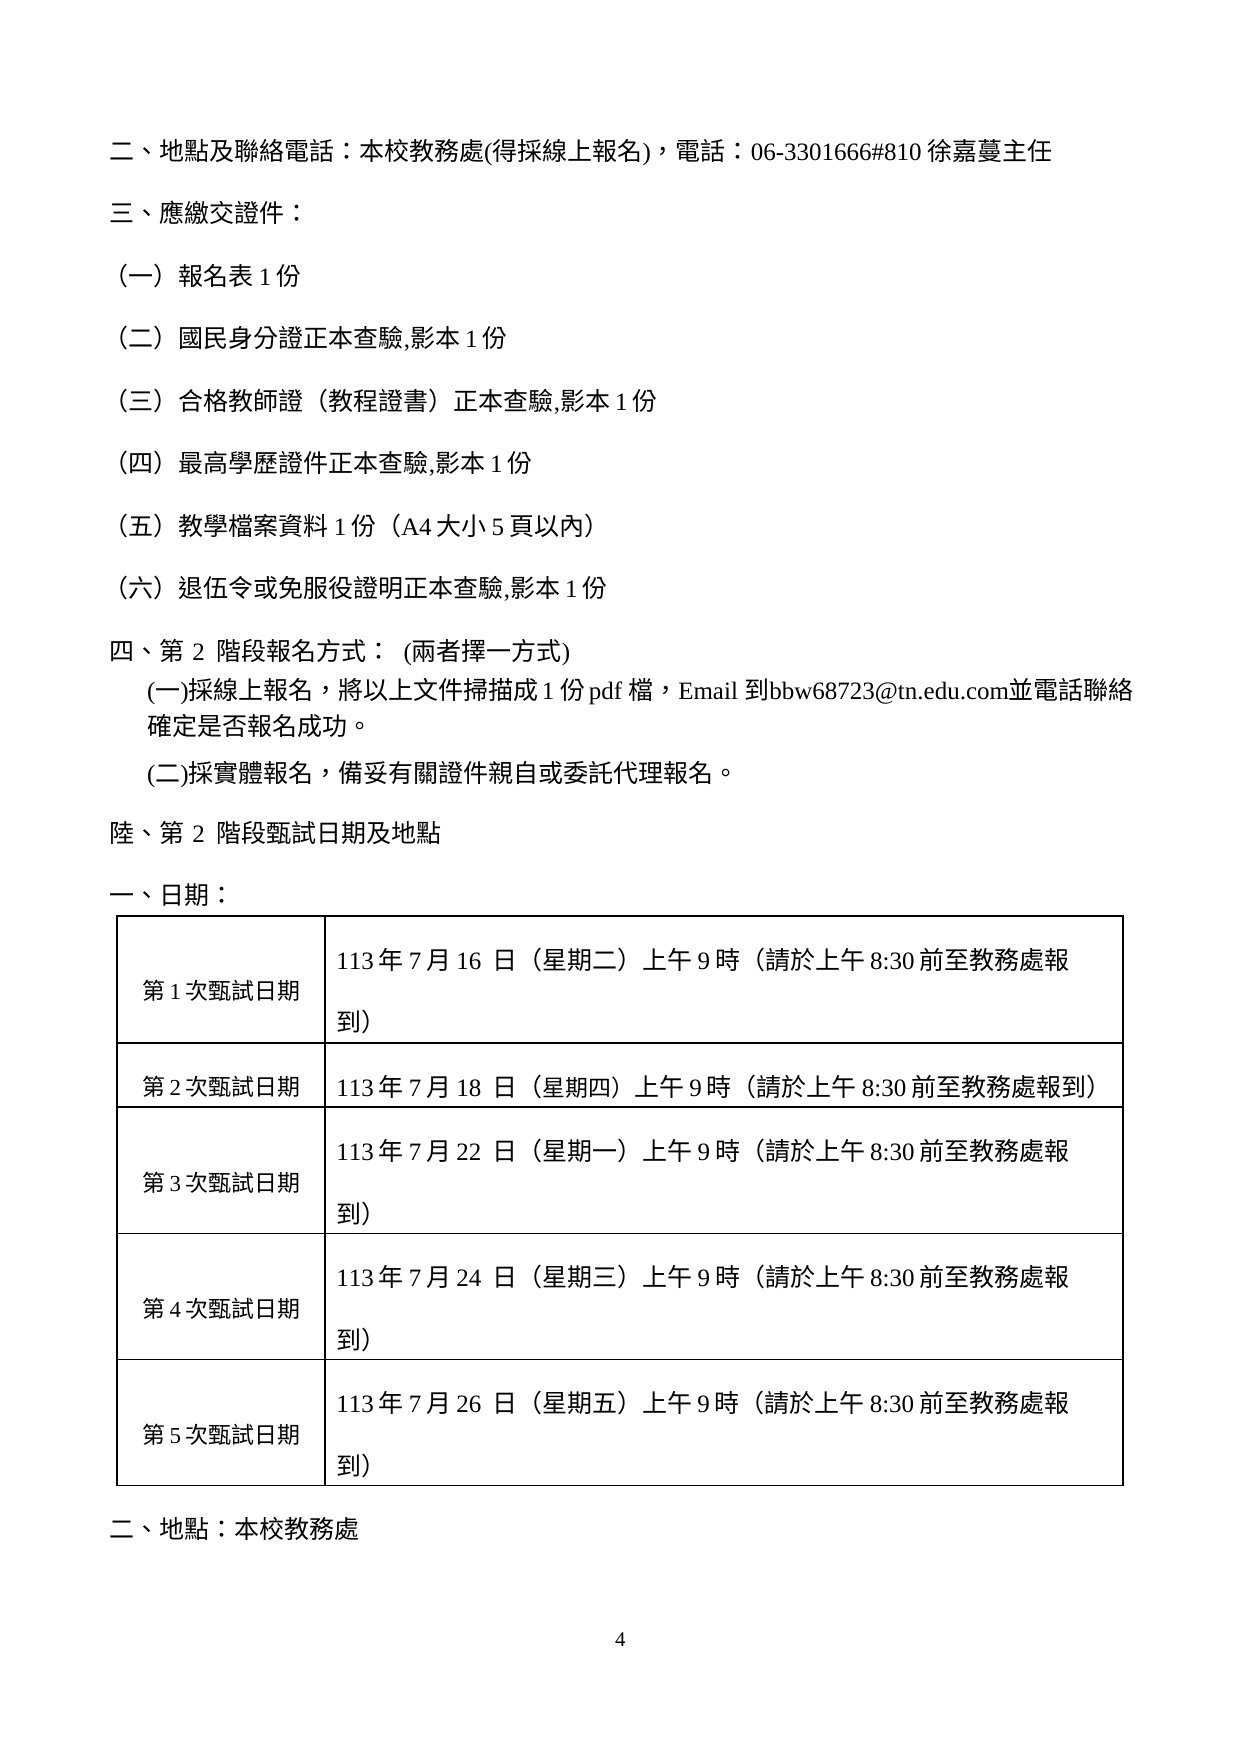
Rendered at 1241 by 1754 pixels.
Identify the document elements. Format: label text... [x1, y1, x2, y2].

text (二)採實體報名，備妥有關證件親自或委託代理報名。 [147, 753, 1152, 789]
table_cell 113年7月24日（星期三）上午9時（請於上午8:30前至教務處報到） [326, 1234, 1122, 1359]
table_cell 第2次甄試日期 [118, 1044, 324, 1106]
table_header 第1次甄試日期 [118, 917, 324, 1042]
text （二）國民身分證正本查驗,影本1份 [89, 295, 1152, 358]
text (一)採線上報名，將以上文件掃描成1份pdf檔，Email到bbw68723@tn.edu.com並電話聯絡確定是否報名成功。 [147, 670, 1152, 743]
text 二、地點及聯絡電話：本校教務處(得採線上報名)，電話：06-3301666#810 徐嘉蔓主任 [109, 108, 1152, 170]
text （六）退伍令或免服役證明正本查驗,影本1份 [89, 545, 1152, 608]
text （一）報名表1份 [89, 233, 1152, 295]
text （五）教學檔案資料1份（A4大小5頁以內） [89, 483, 1152, 545]
table_cell 113年7月26日（星期五）上午9時（請於上午8:30前至教務處報到） [326, 1360, 1122, 1485]
table_cell 第4次甄試日期 [118, 1234, 324, 1359]
table_cell 第5次甄試日期 [118, 1360, 324, 1485]
text 四、第2階段報名方式： (兩者擇一方式) [109, 608, 1152, 670]
table_header 113年7月16日（星期二）上午9時（請於上午8:30前至教務處報到） [326, 917, 1122, 1042]
table_cell 第3次甄試日期 [118, 1108, 324, 1233]
text 一、日期： [109, 852, 1152, 914]
text 陸、第2階段甄試日期及地點 [109, 789, 1152, 852]
text 三、應繳交證件： [109, 170, 1152, 233]
text （四）最高學歷證件正本查驗,影本1份 [89, 420, 1152, 483]
text 二、地點：本校教務處 [109, 1486, 1152, 1549]
text （三）合格教師證（教程證書）正本查驗,影本1份 [89, 358, 1152, 420]
table_cell 113年7月18日（星期四）上午9時（請於上午8:30前至教務處報到） [326, 1044, 1122, 1106]
table_cell 113年7月22日（星期一）上午9時（請於上午8:30前至教務處報到） [326, 1108, 1122, 1233]
